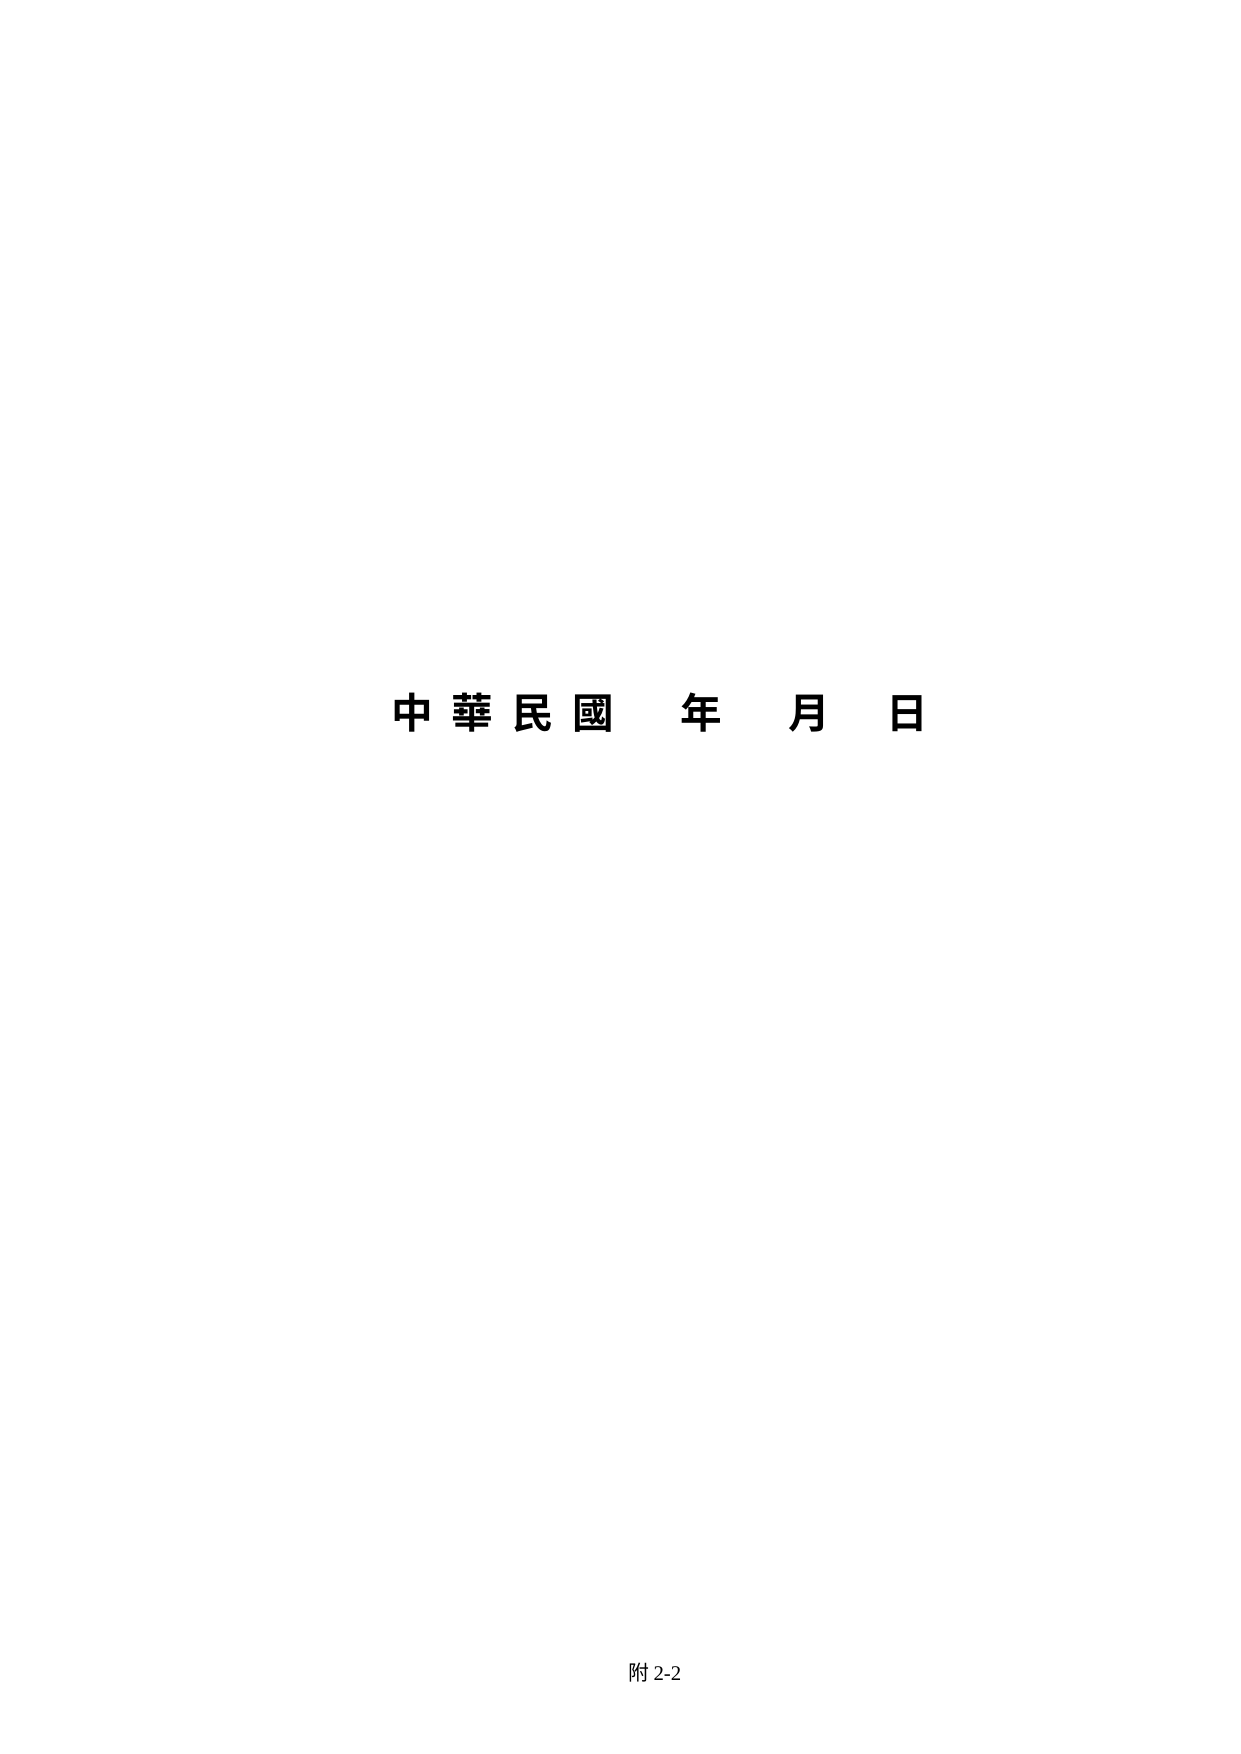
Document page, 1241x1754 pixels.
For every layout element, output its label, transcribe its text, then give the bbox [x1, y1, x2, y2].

text 中 華 民 國 年 月 日 [187, 667, 1132, 742]
